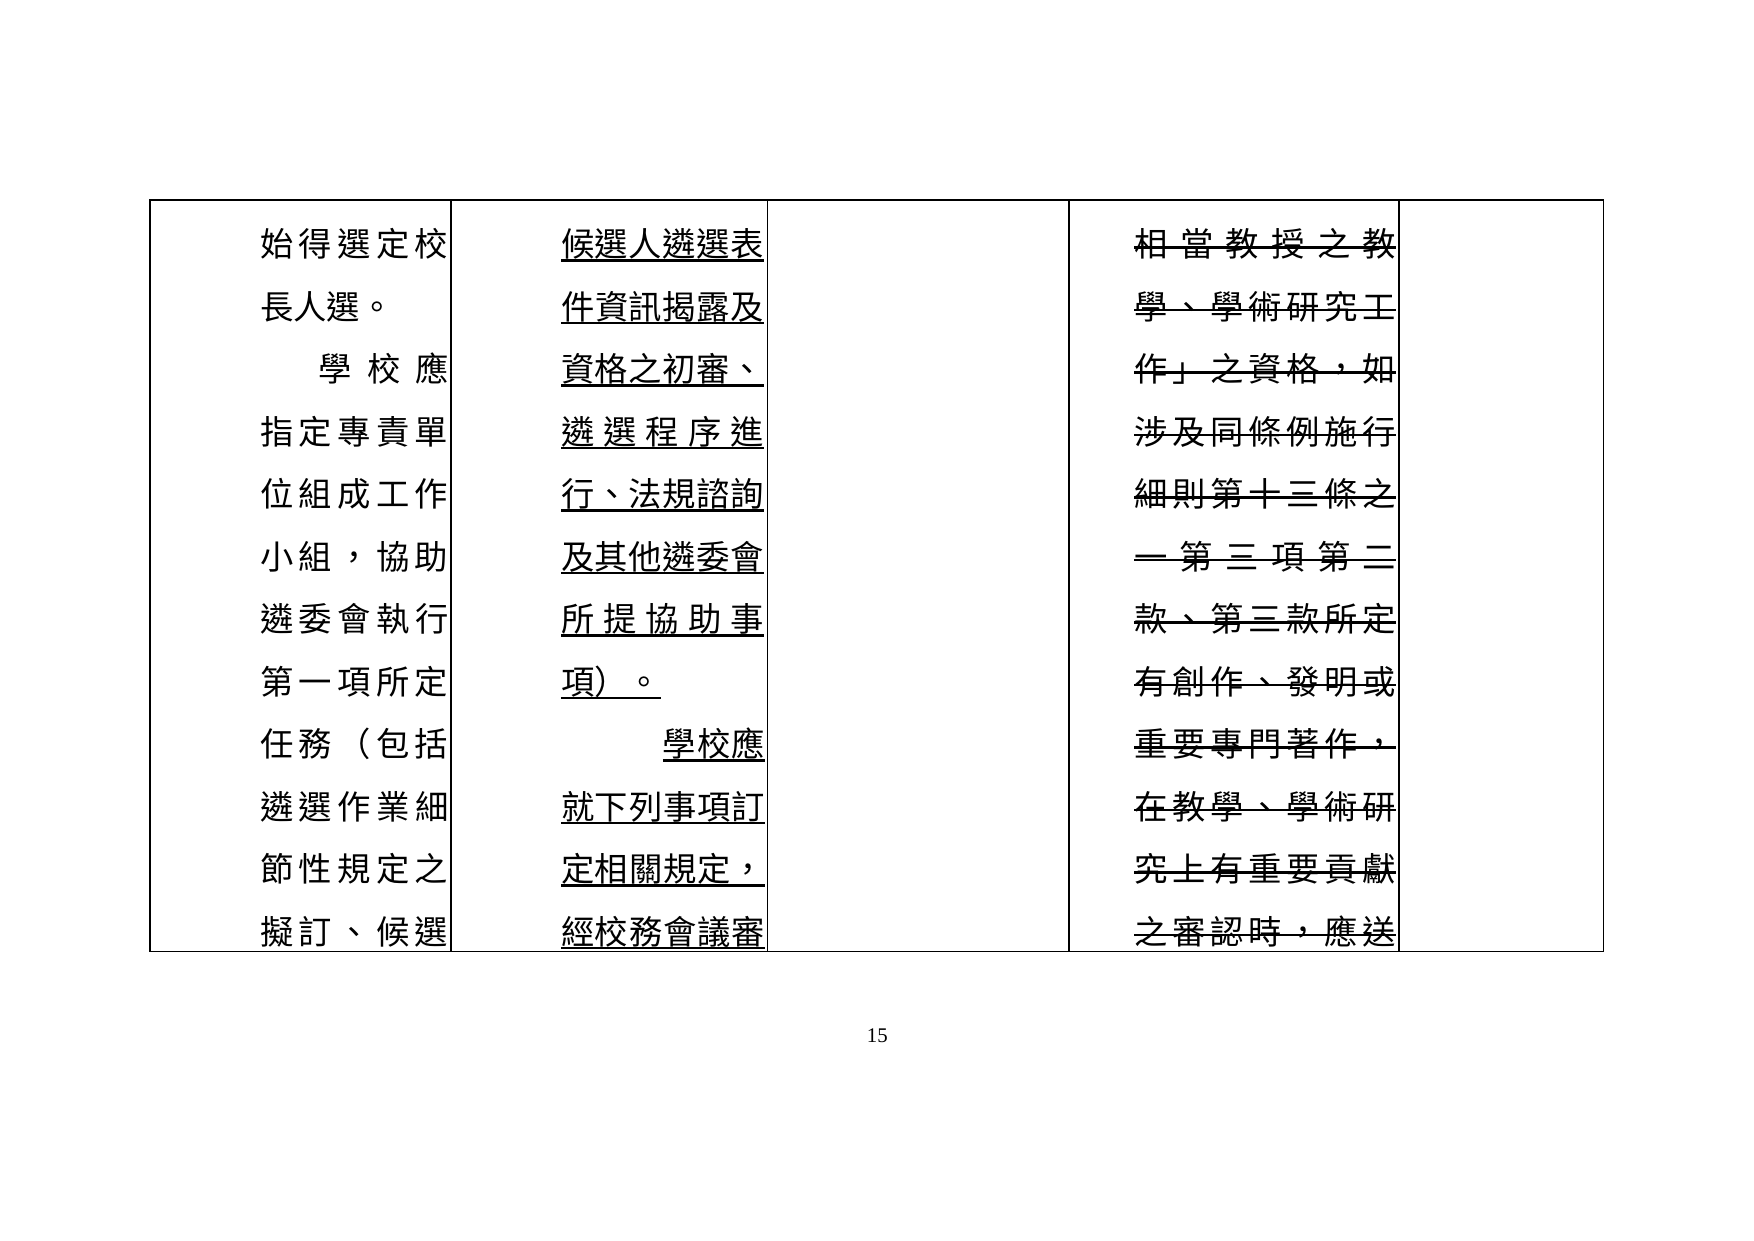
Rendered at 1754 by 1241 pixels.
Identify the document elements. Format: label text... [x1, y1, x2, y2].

table_cell [1400, 201, 1603, 951]
table_cell 相當教授之教學、學術研究工作」之資格，如涉及同條例施行細則第十三條之一第三項第二款、第三款所定有創作、發明或重要專門著作，在教學、學術研究上有重要貢獻之審認時，應送 [1070, 201, 1398, 951]
table_cell 始得選定校長人選。 學校應指定專責單位組成工作小組，協助遴委會執行第一項所定任務（包括遴選作業細節性規定之擬訂、候選 [151, 201, 450, 951]
table_cell [768, 201, 1068, 951]
table_cell 候選人遴選表件資訊揭露及資格之初審、遴選程序進行、法規諮詢及其他遴委會所提協助事項）。 學校應就下列事項訂定相關規定，經校務會議審 [452, 201, 767, 951]
